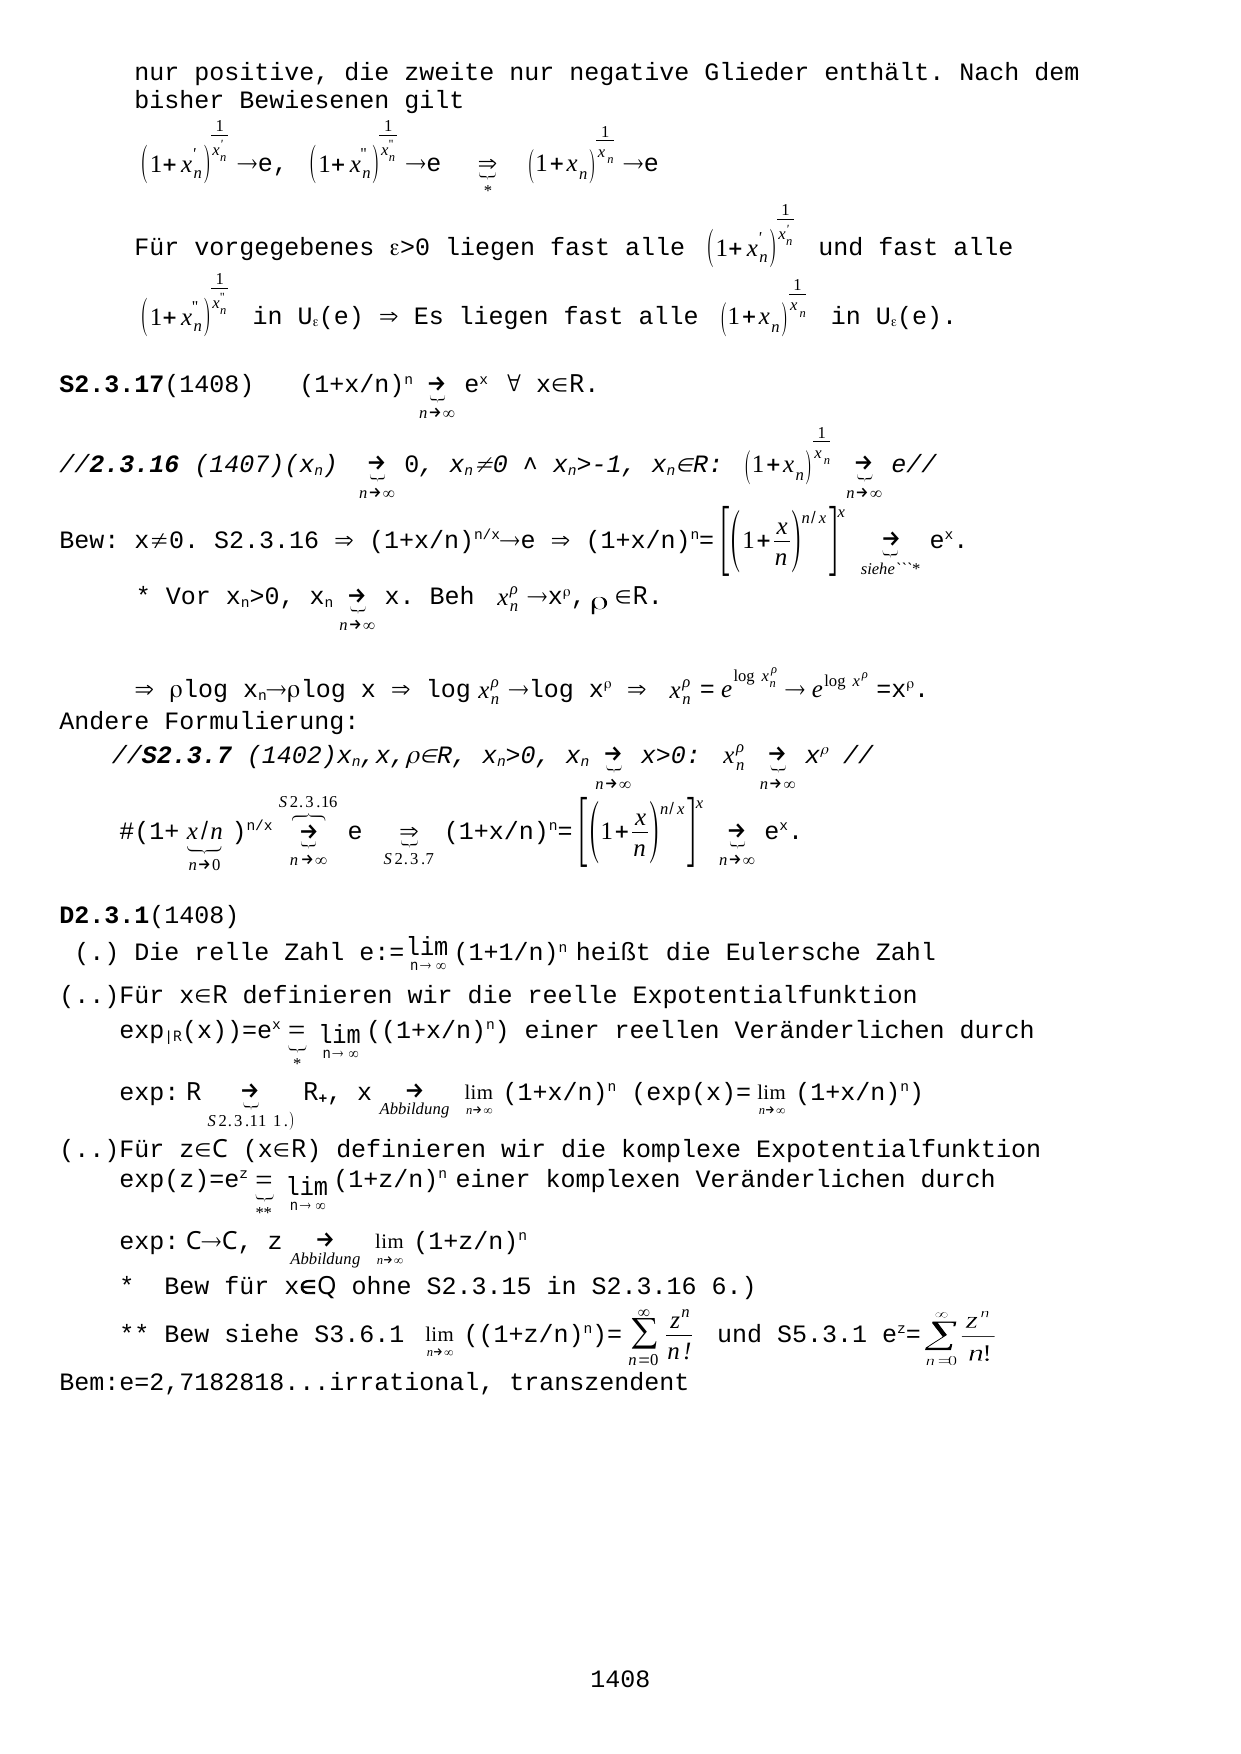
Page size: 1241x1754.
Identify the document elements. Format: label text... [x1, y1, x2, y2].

text S2.3.17(1408) (1+x/n)nex  xR. [59, 366, 1181, 422]
subtitle exp: RR+, x(1+x/n)n (exp(x)=(1+x/n)n) [59, 1073, 1181, 1131]
text ** Bew siehe S3.6.1 ((1+z/n)n)= und S5.3.1 ez= [59, 1302, 1181, 1369]
subtitle (..)Für xR definieren wir die reelle Expotentialfunktion [59, 977, 1181, 1011]
subtitle (..)Für zC (xR) definieren wir die komplexe Expotentialfunktion [59, 1131, 1181, 1165]
text * Vor xn>0, xnx. Beh x,R. [136, 578, 1181, 634]
text Bem:e=2,7182818...irrational, transzendent [59, 1369, 1181, 1398]
subtitle D2.3.1(1408) [59, 903, 1181, 931]
text Andere Formulierung: [59, 709, 1181, 737]
subtitle exp|R(x))=ex((1+x/n)n) einer reellen Veränderlichen durch [59, 1011, 1181, 1073]
text nur positive, die zweite nur negative Glieder enthält. Nach dem [59, 59, 1181, 87]
subtitle exp: CC, z(1+z/n)n [59, 1223, 1181, 1267]
text //2.3.16 (1407)(xn) 0, xn0 ˄ xn>-1, xnR: e// [59, 422, 1181, 502]
text Bew: x0. S2.3.16  (1+x/n)n/xe  (1+x/n)n=ex. [59, 502, 1181, 578]
subtitle exp(z)=ez(1+z/n)n einer komplexen Veränderlichen durch [59, 1165, 1181, 1223]
text e, e e [59, 116, 1181, 200]
text  log xnlog x  loglog x  ==x. [59, 662, 1181, 709]
text //S2.3.7 (1402)xn,x,R, xn>0, xnx>0: x // [97, 737, 1181, 793]
text #(1+)n/xe (1+x/n)n=ex. [59, 793, 1181, 874]
text bisher Bewiesenen gilt [59, 87, 1181, 116]
text * Bew für xQ ohne S2.3.15 in S2.3.16 6.) [59, 1267, 1181, 1302]
text (.) Die relle Zahl e:=(1+1/n)n heißt die Eulersche Zahl [59, 931, 1181, 977]
text Für vorgegebenes >0 liegen fast alle und fast alle [59, 200, 1181, 269]
text in U(e)  Es liegen fast alle in U(e). [59, 269, 1181, 338]
